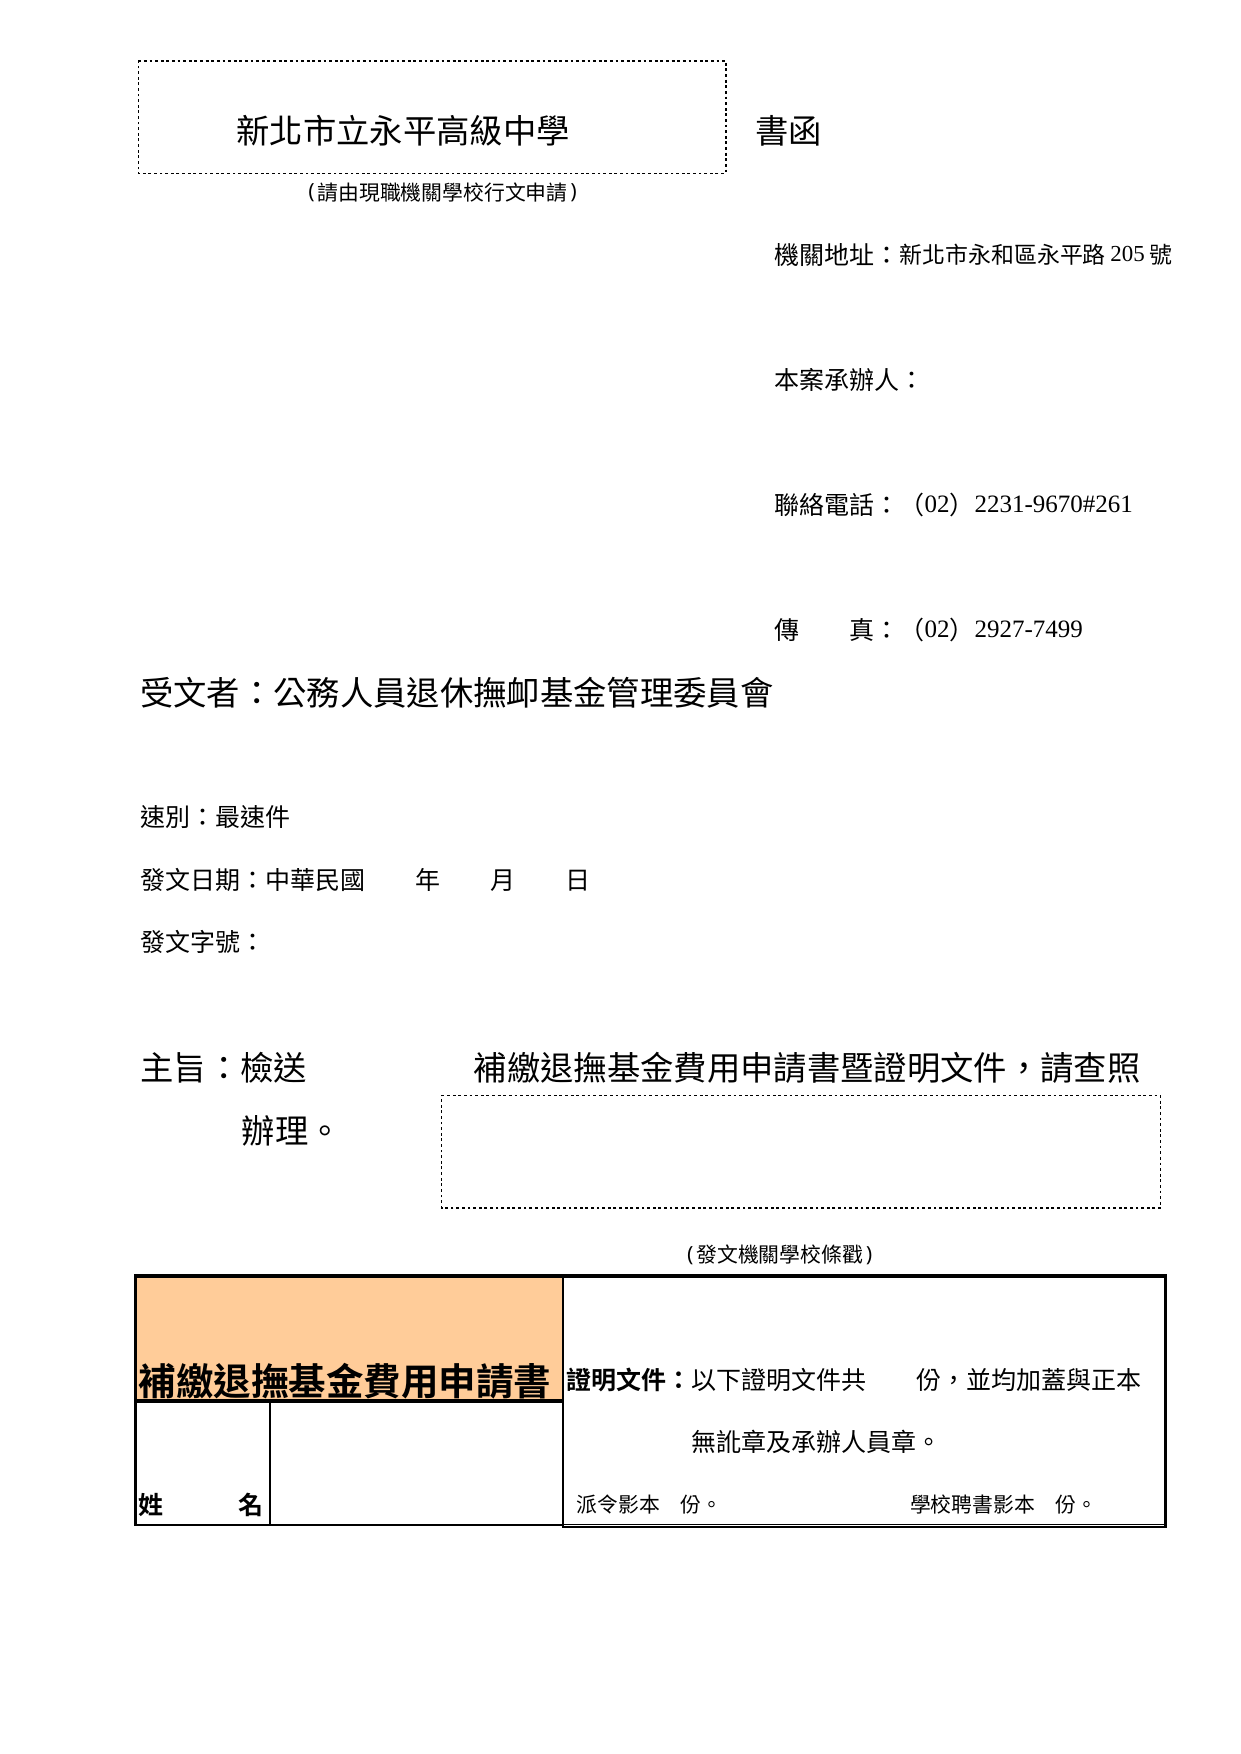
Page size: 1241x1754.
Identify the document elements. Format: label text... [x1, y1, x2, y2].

text 新北市立永平高級中學 書函 [726, 87, 1181, 149]
table_cell 姓 名 [137, 1403, 269, 1524]
table_header 補繳退撫基金費用申請書 [137, 1278, 562, 1399]
text 聯絡電話：（02）2231-9670#261 [236, 462, 1181, 524]
table_header 證明文件：以下證明文件共 份，並均加蓋與正本無訛章及承辦人員章。 派令影本 份。 學校聘書影本 份。 [564, 1278, 1164, 1524]
text 主旨：檢送 補繳退撫基金費用申請書暨證明文件，請查照 [140, 1024, 1211, 1087]
table_cell [271, 1403, 562, 1524]
text 發文日期：中華民國 年 月 日 [140, 837, 1181, 899]
text (發文機關學校條戳) [236, 1212, 1181, 1274]
text 辦理。 [239, 1087, 1211, 1149]
text 傳 真：（02）2927-7499 [236, 587, 1181, 649]
table_cell [1167, 1399, 1240, 1524]
text 受文者：公務人員退休撫卹基金管理委員會 [140, 649, 1181, 712]
text 機關地址：新北市永和區永平路205號 [236, 212, 1181, 274]
text 發文字號： [140, 899, 1181, 962]
text 速別：最速件 [140, 774, 1181, 837]
table_header [1167, 1274, 1240, 1399]
text (請由現職機關學校行文申請) [236, 149, 1181, 212]
text 本案承辦人： [236, 337, 1181, 399]
